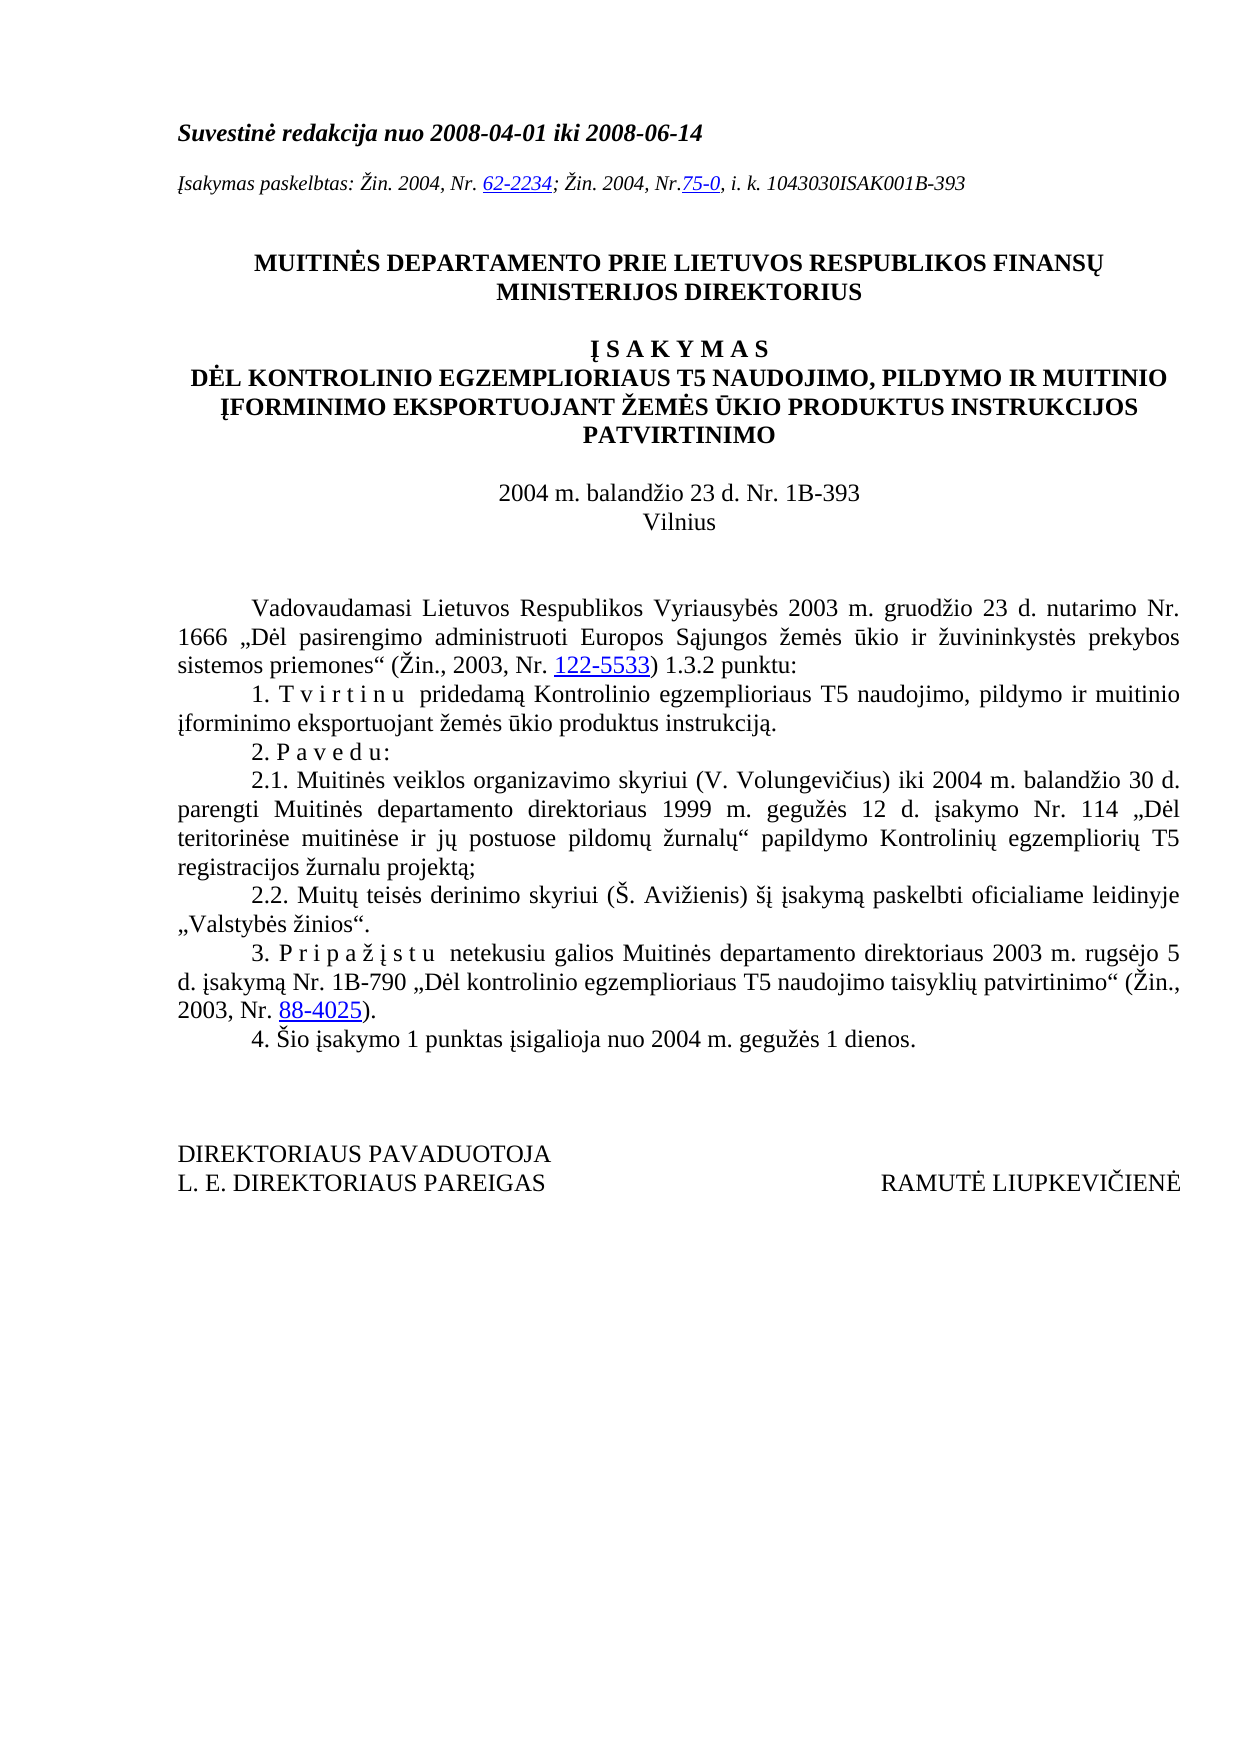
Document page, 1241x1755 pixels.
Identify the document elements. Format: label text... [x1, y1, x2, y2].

text l. e. direktoriaus pareigas Ramutė Liupkevičienė [177, 1168, 1181, 1197]
text 4. Šio įsakymo 1 punktas įsigalioja nuo 2004 m. gegužės 1 dienos. [177, 1024, 1181, 1053]
text 2.2. Muitų teisės derinimo skyriui (Š. Avižienis) šį įsakymą paskelbti oficialiame leidinyje „Valstybės žinios“. [177, 880, 1181, 938]
text Suvestinė redakcija nuo 2008-04-01 iki 2008-06-14 [177, 118, 1181, 147]
text 2004 m. balandžio 23 d. Nr. 1B-393 [177, 478, 1181, 507]
text Į S A K Y M A S [177, 334, 1181, 363]
text Direktoriaus pavaduotoja [177, 1139, 1181, 1168]
text 3. Pripažįstu netekusiu galios Muitinės departamento direktoriaus 2003 m. rugsėjo 5 d. įsakymą Nr. 1B-790 „Dėl kontrolinio egzemplioriaus T5 naudojimo taisyklių patvirtinimo“ (Žin., 2003, Nr. 88-4025). [177, 938, 1181, 1024]
text 2.1. Muitinės veiklos organizavimo skyriui (V. Volungevičius) iki 2004 m. balandžio 30 d. parengti Muitinės departamento direktoriaus 1999 m. gegužės 12 d. įsakymo Nr. 114 „Dėl teritorinėse muitinėse ir jų postuose pildomų žurnalų“ papildymo Kontrolinių egzempliorių T5 registracijos žurnalu projektą; [177, 765, 1181, 880]
text Įsakymas paskelbtas: Žin. 2004, Nr. 62-2234; Žin. 2004, Nr.75-0, i. k. 1043030ISAK001B-393 [177, 171, 1181, 195]
text DĖL KONTROLINIO EGZEMPLIORIAUS T5 NAUDOJIMO, PILDYMO IR MUITINIO ĮFORMINIMO EKSPORTUOJANT ŽEMĖS ŪKIO PRODUKTUS INSTRUKCIJOS PATVIRTINIMO [177, 363, 1181, 449]
text Vilnius [177, 507, 1181, 535]
text 2. Pavedu: [177, 737, 1181, 765]
text Vadovaudamasi Lietuvos Respublikos Vyriausybės 2003 m. gruodžio 23 d. nutarimo Nr. 1666 „Dėl pasirengimo administruoti Europos Sąjungos žemės ūkio ir žuvininkystės prekybos sistemos priemones“ (Žin., 2003, Nr. 122-5533) 1.3.2 punktu: [177, 593, 1181, 679]
text MUITINĖS DEPARTAMENTO PRIE LIETUVOS RESPUBLIKOS FINANSŲ MINISTERIJOS DIREKTORIUS [177, 248, 1181, 305]
text 1. Tvirtinu pridedamą Kontrolinio egzemplioriaus T5 naudojimo, pildymo ir muitinio įforminimo eksportuojant žemės ūkio produktus instrukciją. [177, 679, 1181, 737]
